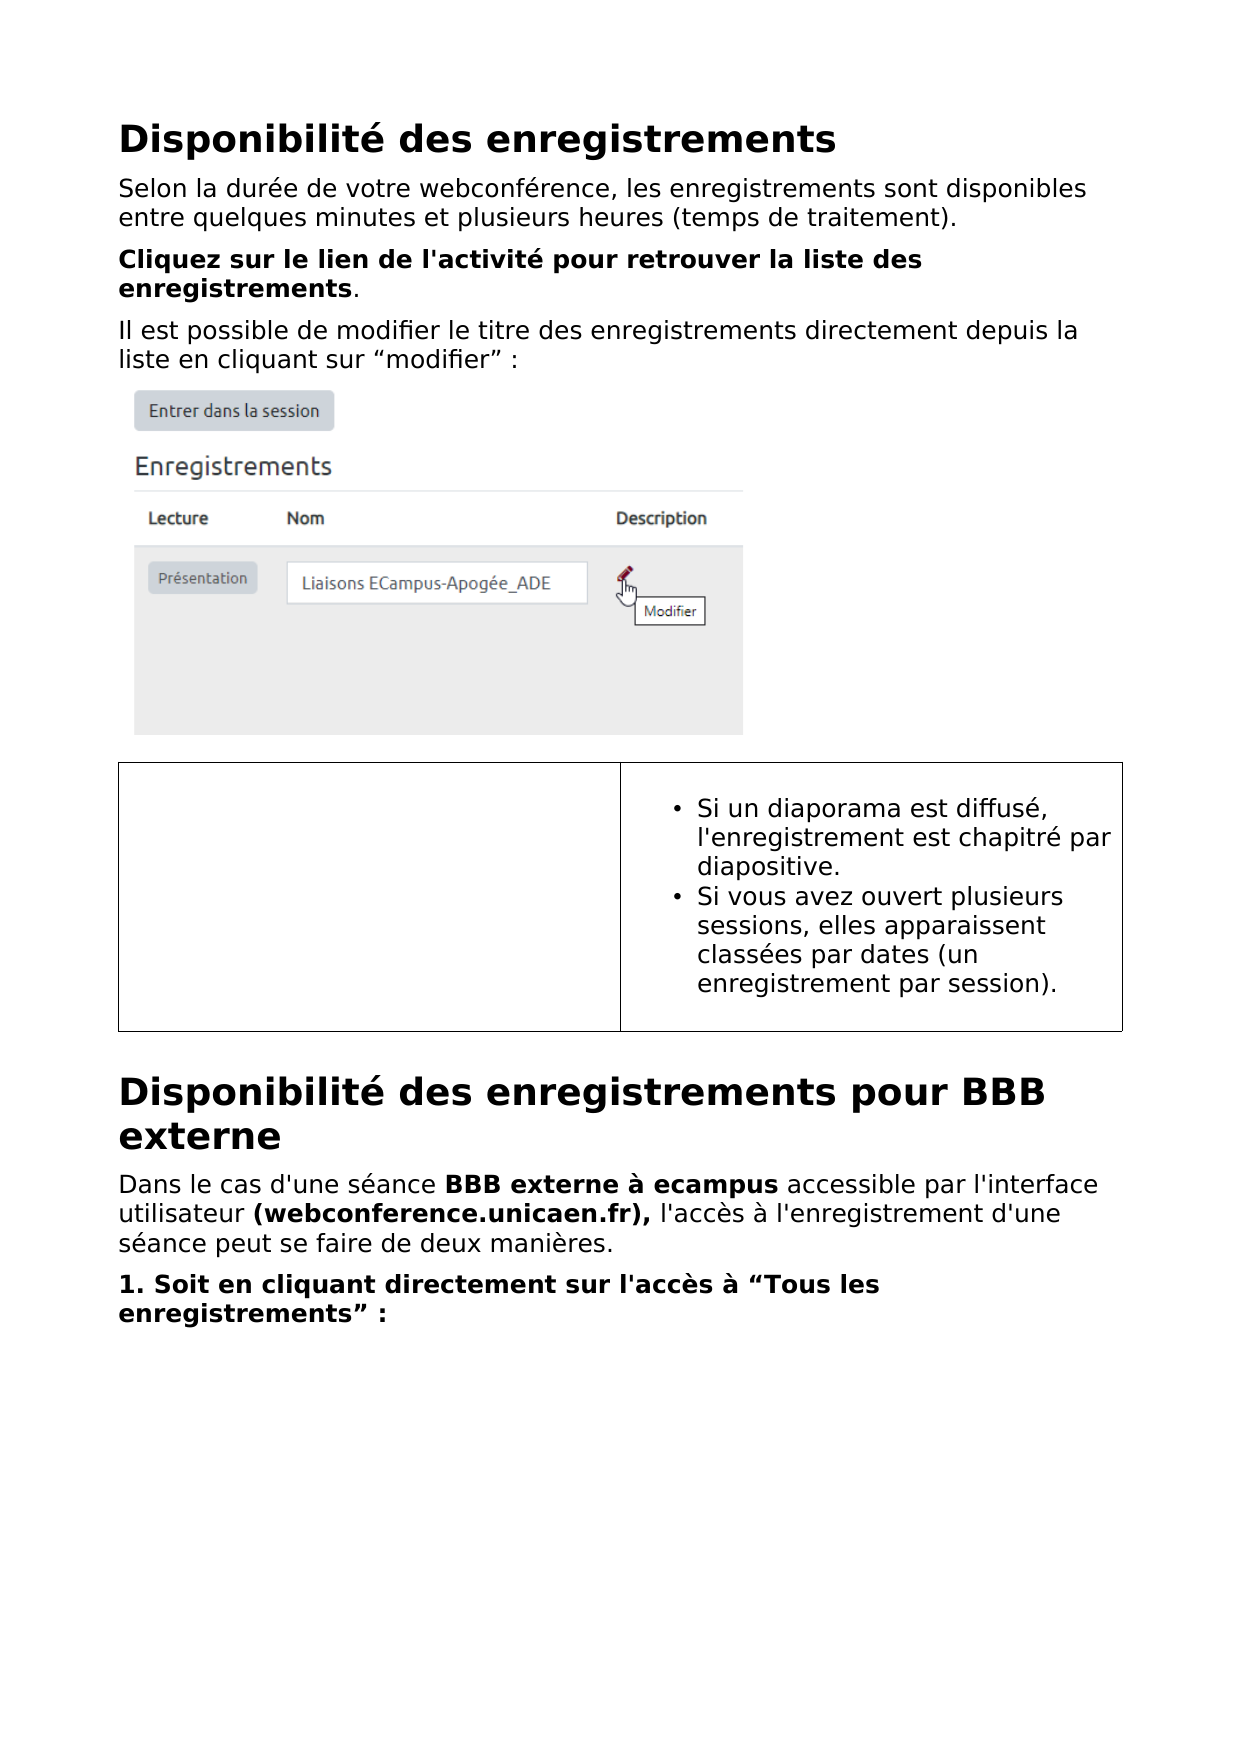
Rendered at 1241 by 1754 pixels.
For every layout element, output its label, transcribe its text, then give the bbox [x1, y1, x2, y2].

text Il est possible de modifier le titre des enregistrements directement depuis la liste en cliquant sur “modifier” : [118, 316, 1122, 734]
text Dans le cas d'une séance BBB externe à ecampus accessible par l'interface utilisateur (webconference.unicaen.fr), l'accès à l'enregistrement d'une séance peut se faire de deux manières. [118, 1170, 1122, 1258]
subtitle Disponibilité des enregistrements pour BBB externe [118, 1071, 1122, 1158]
text 1. Soit en cliquant directement sur l'accès à “Tous les enregistrements” : [118, 1270, 1122, 1329]
picture [118, 374, 744, 735]
text Cliquez sur le lien de l'activité pour retrouver la liste des enregistrements. [118, 245, 1122, 303]
text Selon la durée de votre webconférence, les enregistrements sont disponibles entre quelques minutes et plusieurs heures (temps de traitement). [118, 174, 1122, 233]
table_header [119, 763, 620, 1031]
subtitle Disponibilité des enregistrements [118, 118, 1122, 162]
table_header Si un diaporama est diffusé, l'enregistrement est chapitré par diapositive. Si vous avez ouvert plusieurs sessions, elles apparaissent classées par dates (un enregistrement par session). [621, 763, 1122, 1031]
